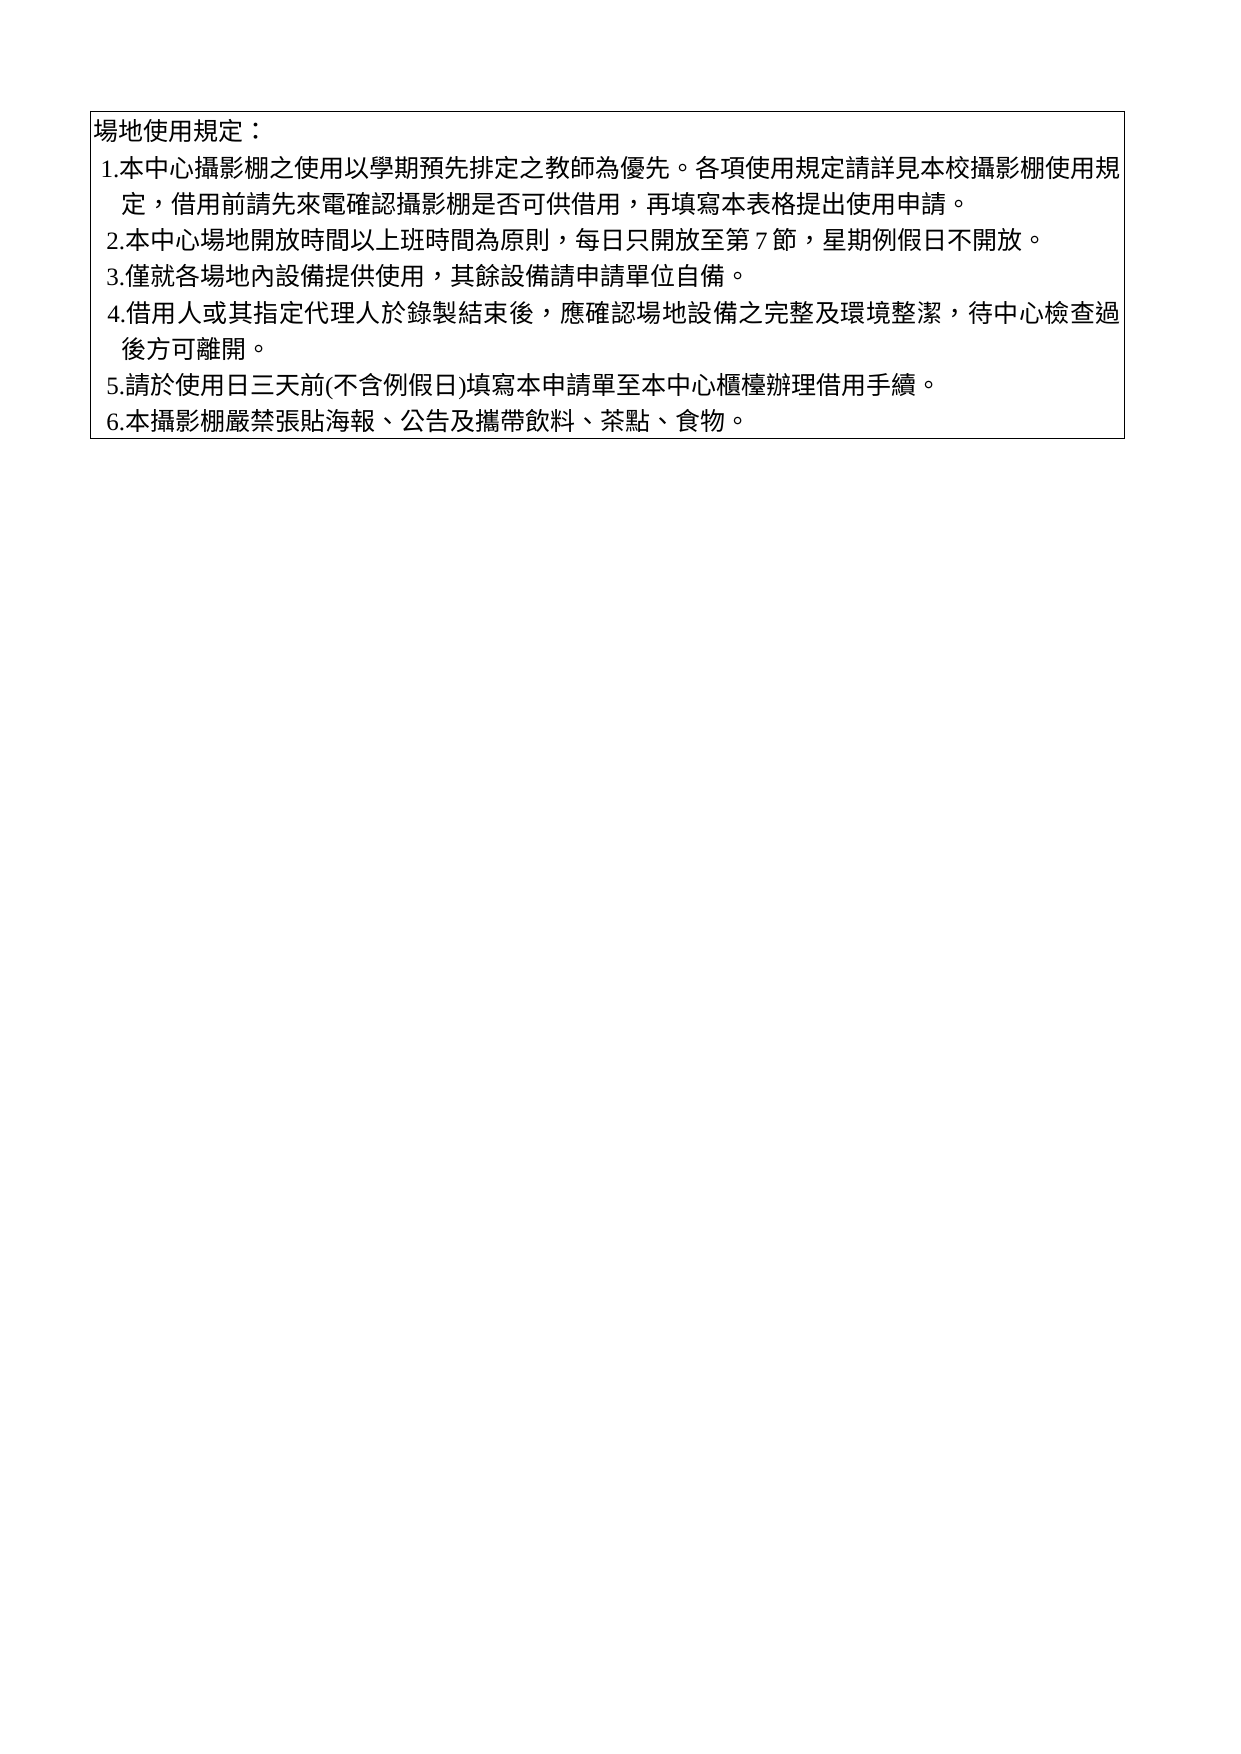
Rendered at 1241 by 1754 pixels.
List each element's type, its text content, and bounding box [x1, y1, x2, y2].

table_cell 場地使用規定： 1.本中心攝影棚之使用以學期預先排定之教師為優先。各項使用規定請詳見本校攝影棚使用規定，借用前請先來電確認攝影棚是否可供借用，再填寫本表格提出使用申請。 2.本中心場地開放時間以上班時間為原則，每日只開放至第7節，星期例假日不開放。 3.僅就各場地內設備提供使用，其餘設備請申請單位自備。 4.借用人或其指定代理人於錄製結束後，應確認場地設備之完整及環境整潔，待中心檢查過後方可離開。 5.請於使用日三天前(不含例假日)填寫本申請單至本中心櫃檯辦理借用手續。 6.本攝影棚嚴禁張貼海報、公告及攜帶飲料、茶點、食物。 [91, 112, 1124, 438]
